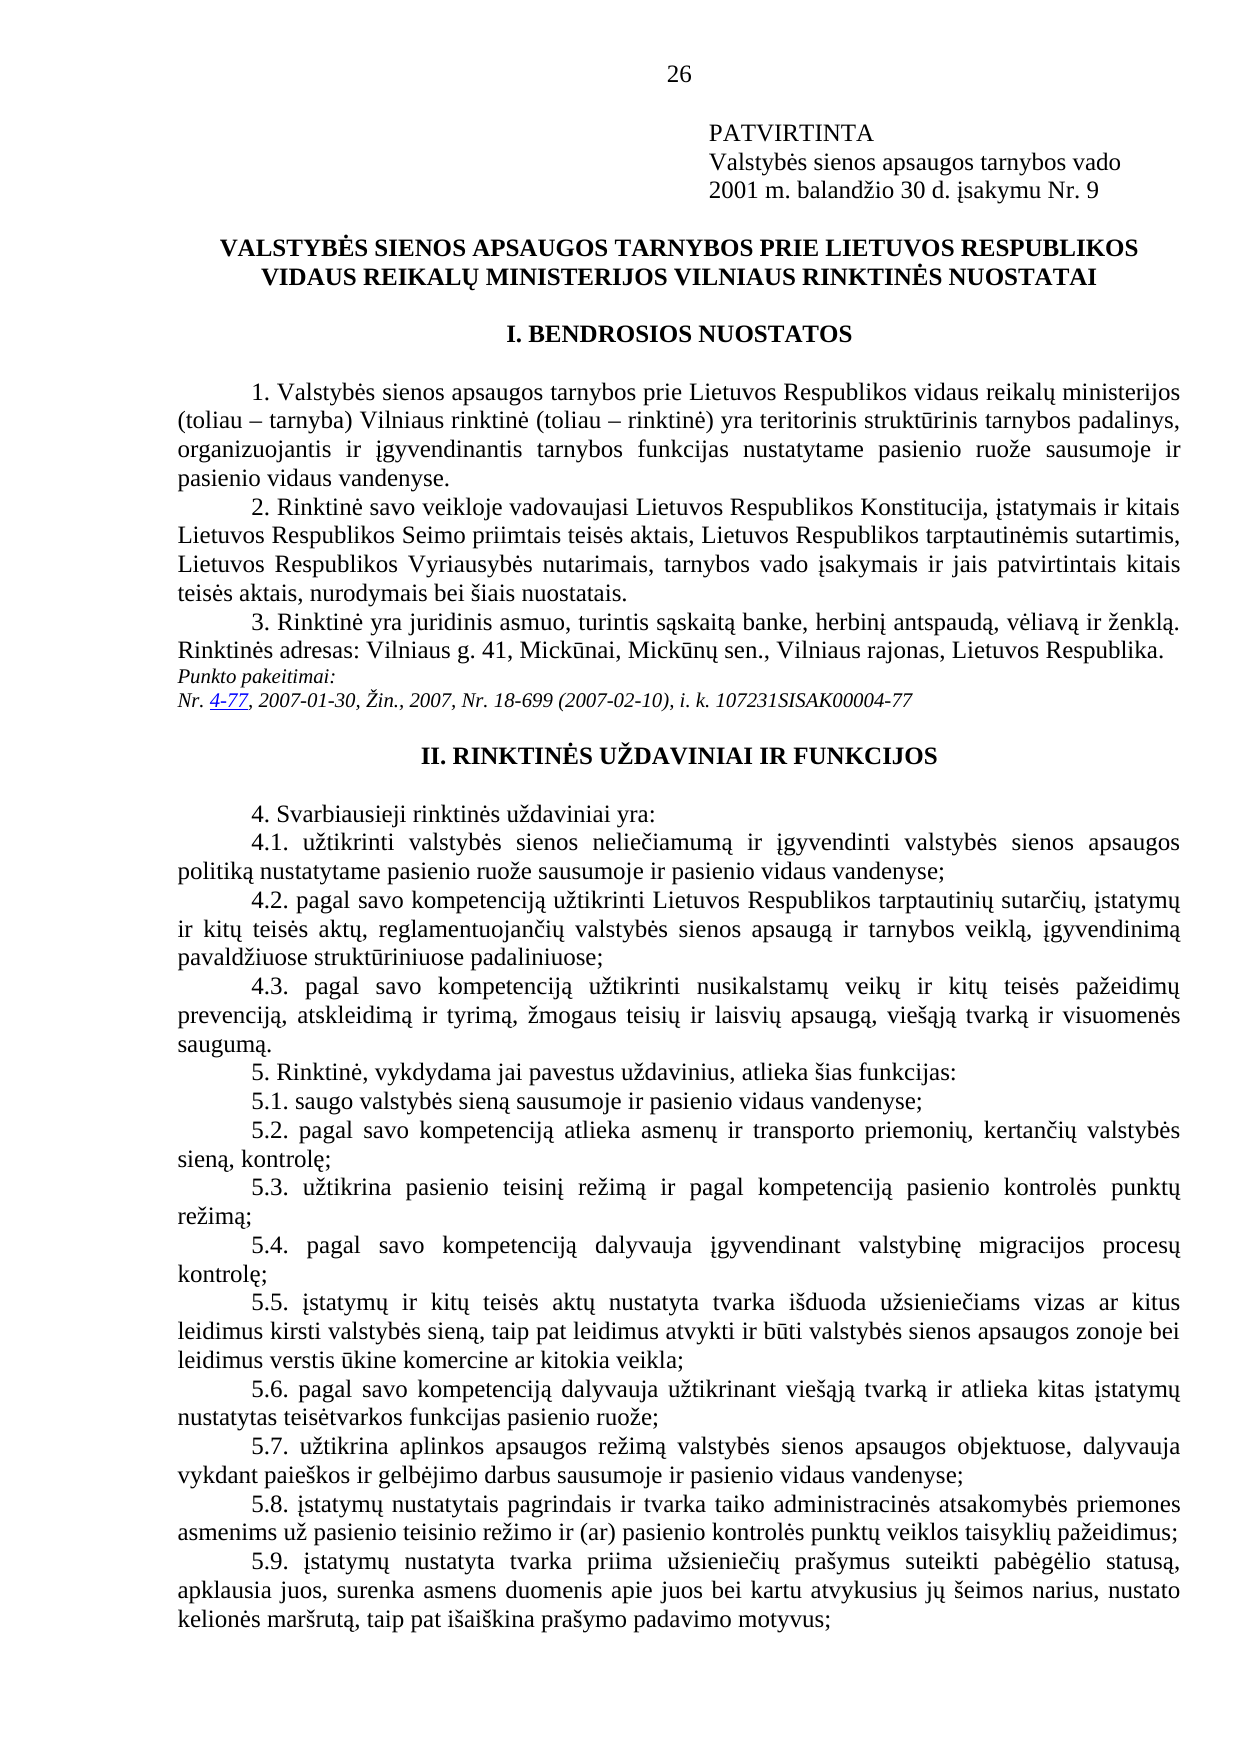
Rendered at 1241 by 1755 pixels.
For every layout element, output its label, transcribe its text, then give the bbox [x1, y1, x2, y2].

text 5.4. pagal savo kompetenciją dalyvauja įgyvendinant valstybinę migracijos procesų kontrolę; [177, 1230, 1181, 1287]
text Nr. 4-77, 2007-01-30, Žin., 2007, Nr. 18-699 (2007-02-10), i. k. 107231SISAK00004-77 [177, 688, 1181, 712]
text 5.3. užtikrina pasienio teisinį režimą ir pagal kompetenciją pasienio kontrolės punktų režimą; [177, 1172, 1181, 1230]
text 4.1. užtikrinti valstybės sienos neliečiamumą ir įgyvendinti valstybės sienos apsaugos politiką nustatytame pasienio ruože sausumoje ir pasienio vidaus vandenyse; [177, 827, 1181, 885]
text 4.3. pagal savo kompetenciją užtikrinti nusikalstamų veikų ir kitų teisės pažeidimų prevenciją, atskleidimą ir tyrimą, žmogaus teisių ir laisvių apsaugą, viešąją tvarką ir visuomenės saugumą. [177, 971, 1181, 1057]
text 1. Valstybės sienos apsaugos tarnybos prie Lietuvos Respublikos vidaus reikalų ministerijos (toliau – tarnyba) Vilniaus rinktinė (toliau – rinktinė) yra teritorinis struktūrinis tarnybos padalinys, organizuojantis ir įgyvendinantis tarnybos funkcijas nustatytame pasienio ruože sausumoje ir pasienio vidaus vandenyse. [177, 377, 1181, 492]
text 2001 m. balandžio 30 d. įsakymu Nr. 9 [177, 176, 1181, 204]
text 4.2. pagal savo kompetenciją užtikrinti Lietuvos Respublikos tarptautinių sutarčių, įstatymų ir kitų teisės aktų, reglamentuojančių valstybės sienos apsaugą ir tarnybos veiklą, įgyvendinimą pavaldžiuose struktūriniuose padaliniuose; [177, 885, 1181, 971]
text 5.7. užtikrina aplinkos apsaugos režimą valstybės sienos apsaugos objektuose, dalyvauja vykdant paieškos ir gelbėjimo darbus sausumoje ir pasienio vidaus vandenyse; [177, 1431, 1181, 1489]
text 5. Rinktinė, vykdydama jai pavestus uždavinius, atlieka šias funkcijas: [177, 1057, 1181, 1086]
text 4. Svarbiausieji rinktinės uždaviniai yra: [177, 799, 1181, 827]
text 5.8. įstatymų nustatytais pagrindais ir tvarka taiko administracinės atsakomybės priemones asmenims už pasienio teisinio režimo ir (ar) pasienio kontrolės punktų veiklos taisyklių pažeidimus; [177, 1489, 1181, 1546]
text I. BENDROSIOS NUOSTATOS [177, 319, 1181, 348]
text 5.9. įstatymų nustatyta tvarka priima užsieniečių prašymus suteikti pabėgėlio statusą, apklausia juos, surenka asmens duomenis apie juos bei kartu atvykusius jų šeimos narius, nustato kelionės maršrutą, taip pat išaiškina prašymo padavimo motyvus; [177, 1546, 1181, 1632]
text II. RINKTINĖS UŽDAVINIAI IR FUNKCIJOS [177, 741, 1181, 770]
text 3. Rinktinė yra juridinis asmuo, turintis sąskaitą banke, herbinį antspaudą, vėliavą ir ženklą. Rinktinės adresas: Vilniaus g. 41, Mickūnai, Mickūnų sen., Vilniaus rajonas, Lietuvos Respublika. [177, 607, 1181, 664]
text 5.2. pagal savo kompetenciją atlieka asmenų ir transporto priemonių, kertančių valstybės sieną, kontrolę; [177, 1115, 1181, 1172]
text 5.5. įstatymų ir kitų teisės aktų nustatyta tvarka išduoda užsieniečiams vizas ar kitus leidimus kirsti valstybės sieną, taip pat leidimus atvykti ir būti valstybės sienos apsaugos zonoje bei leidimus verstis ūkine komercine ar kitokia veikla; [177, 1287, 1181, 1374]
text PATVIRTINTA [709, 118, 1181, 147]
text 5.1. saugo valstybės sieną sausumoje ir pasienio vidaus vandenyse; [177, 1086, 1181, 1115]
text Valstybės sienos apsaugos tarnybos vado [177, 147, 1181, 176]
text Punkto pakeitimai: [177, 664, 1181, 688]
text 5.6. pagal savo kompetenciją dalyvauja užtikrinant viešąją tvarką ir atlieka kitas įstatymų nustatytas teisėtvarkos funkcijas pasienio ruože; [177, 1374, 1181, 1431]
text 2. Rinktinė savo veikloje vadovaujasi Lietuvos Respublikos Konstitucija, įstatymais ir kitais Lietuvos Respublikos Seimo priimtais teisės aktais, Lietuvos Respublikos tarptautinėmis sutartimis, Lietuvos Respublikos Vyriausybės nutarimais, tarnybos vado įsakymais ir jais patvirtintais kitais teisės aktais, nurodymais bei šiais nuostatais. [177, 492, 1181, 607]
text VALSTYBĖS SIENOS APSAUGOS TARNYBOS PRIE LIETUVOS RESPUBLIKOS VIDAUS REIKALŲ MINISTERIJOS VILNIAUS RINKTINĖS NUOSTATAI [177, 233, 1181, 291]
